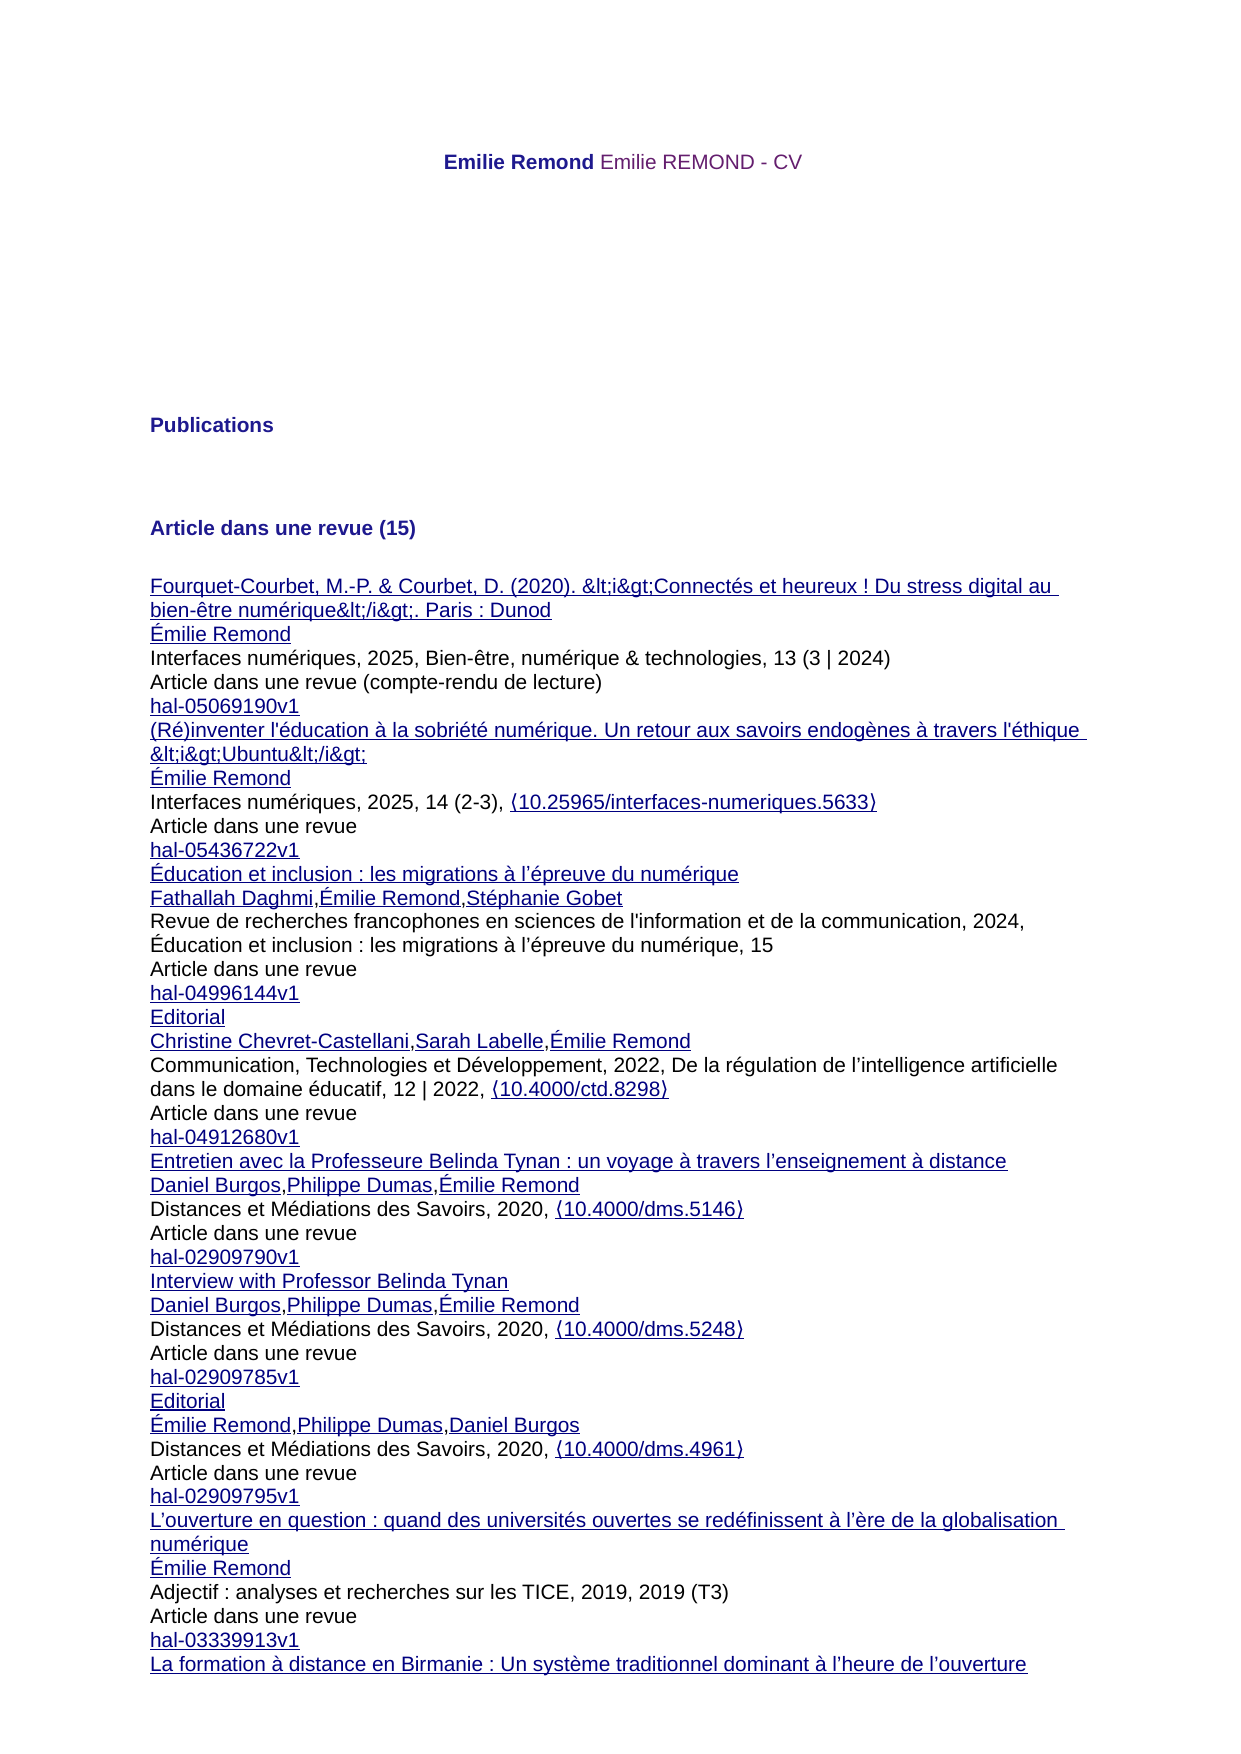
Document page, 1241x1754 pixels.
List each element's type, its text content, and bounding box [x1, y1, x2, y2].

subtitle Emilie Remond Emilie REMOND - CV [150, 150, 1090, 174]
table_cell La formation à distance en Birmanie : Un système traditionnel dominant à l’heure de l’ouverture [150, 1652, 1090, 1676]
table_cell Interview with Professor Belinda Tynan Daniel Burgos,Philippe Dumas,Émilie Remond Distances et Médiations des Savoirs, 2020, ⟨10.4000/dms.5248⟩ Article dans une revue hal-02909785v1 [150, 1269, 1090, 1388]
table_cell Éducation et inclusion : les migrations à lʼépreuve du numérique Fathallah Daghmi,Émilie Remond,Stéphanie Gobet Revue de recherches francophones en sciences de l'information et de la communication, 2024, Éducation et inclusion : les migrations à l’épreuve du numérique, 15 Article dans une revue hal-04996144v1 [150, 861, 1090, 1005]
subtitle Article dans une revue (15) [150, 516, 1090, 539]
table_header Fourquet-Courbet, M.-P. & Courbet, D. (2020). &lt;i&gt;Connectés et heureux ! Du stress digital au bien-être numérique&lt;/i&gt;. Paris : Dunod Émilie Remond Interfaces numériques, 2025, Bien-être, numérique & technologies, 13 (3 | 2024) Article dans une revue (compte-rendu de lecture) hal-05069190v1 [150, 574, 1090, 718]
table_cell Editorial Émilie Remond,Philippe Dumas,Daniel Burgos Distances et Médiations des Savoirs, 2020, ⟨10.4000/dms.4961⟩ Article dans une revue hal-02909795v1 [150, 1389, 1090, 1508]
table_cell (Ré)inventer l'éducation à la sobriété numérique. Un retour aux savoirs endogènes à travers l'éthique &lt;i&gt;Ubuntu&lt;/i&gt; Émilie Remond Interfaces numériques, 2025, 14 (2-3), ⟨10.25965/interfaces-numeriques.5633⟩ Article dans une revue hal-05436722v1 [150, 718, 1090, 861]
subtitle Publications [150, 412, 1090, 436]
table_cell Editorial Christine Chevret-Castellani,Sarah Labelle,Émilie Remond Communication, Technologies et Développement, 2022, De la régulation de l’intelligence artificielle dans le domaine éducatif, 12 | 2022, ⟨10.4000/ctd.8298⟩ Article dans une revue hal-04912680v1 [150, 1005, 1090, 1149]
table_cell Entretien avec la Professeure Belinda Tynan : un voyage à travers l’enseignement à distance Daniel Burgos,Philippe Dumas,Émilie Remond Distances et Médiations des Savoirs, 2020, ⟨10.4000/dms.5146⟩ Article dans une revue hal-02909790v1 [150, 1149, 1090, 1269]
table_cell L’ouverture en question : quand des universités ouvertes se redéfinissent à l’ère de la globalisation numérique Émilie Remond Adjectif : analyses et recherches sur les TICE, 2019, 2019 (T3) Article dans une revue hal-03339913v1 [150, 1508, 1090, 1652]
